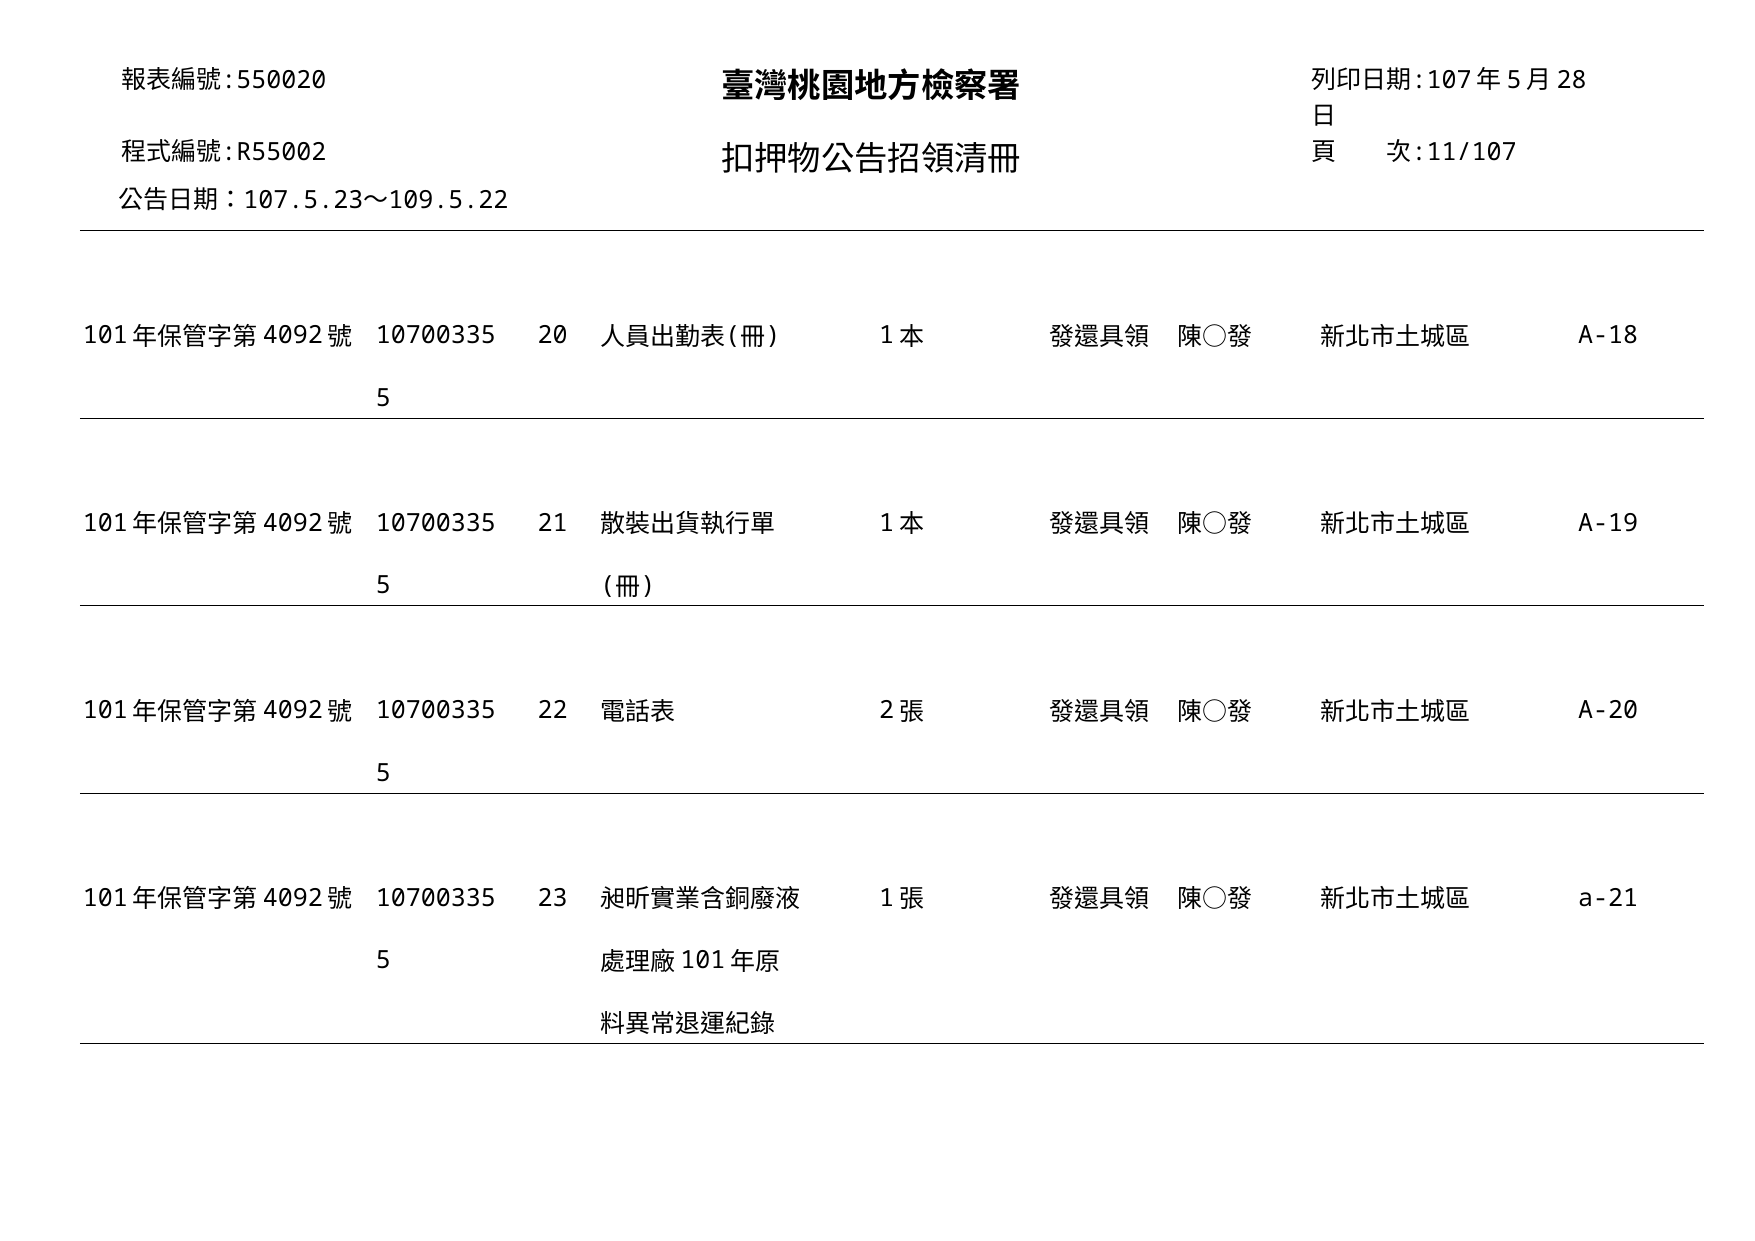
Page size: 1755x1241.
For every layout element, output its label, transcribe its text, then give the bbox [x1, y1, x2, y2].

table_cell 107003355 [373, 606, 507, 792]
table_cell 1本 [808, 419, 927, 605]
table_cell 新北市土城區 [1317, 794, 1575, 1042]
table_cell 101年保管字第4092號 [80, 419, 373, 605]
table_cell 21 [507, 419, 597, 605]
table_cell 1張 [808, 794, 927, 1042]
table_cell 20 [507, 231, 597, 417]
table_cell 陳○發 [1175, 794, 1317, 1042]
table_cell [927, 606, 1046, 792]
table_cell 陳○發 [1175, 419, 1317, 605]
table_cell 散裝出貨執行單(冊) [597, 419, 807, 605]
table_cell 107003355 [373, 794, 507, 1042]
table_cell 107003355 [373, 419, 507, 605]
table_cell 發還具領 [1046, 794, 1175, 1042]
table_cell a-21 [1575, 794, 1704, 1042]
table_cell 1本 [808, 231, 927, 417]
table_cell 101年保管字第4092號 [80, 231, 373, 417]
table_cell 107003355 [373, 231, 507, 417]
table_cell 陳○發 [1175, 606, 1317, 792]
table_cell 發還具領 [1046, 606, 1175, 792]
table_cell 新北市土城區 [1317, 231, 1575, 417]
table_cell 2張 [808, 606, 927, 792]
table_cell 新北市土城區 [1317, 419, 1575, 605]
table_cell [927, 419, 1046, 605]
table_cell [927, 794, 1046, 1042]
table_cell A-18 [1575, 231, 1704, 417]
table_cell A-19 [1575, 419, 1704, 605]
table_cell 人員出勤表(冊) [597, 231, 807, 417]
table_cell 新北市土城區 [1317, 606, 1575, 792]
table_cell 昶昕實業含銅廢液處理廠101年原料異常退運紀錄 [597, 794, 807, 1042]
table_cell 101年保管字第4092號 [80, 606, 373, 792]
table_cell 23 [507, 794, 597, 1042]
table_cell 22 [507, 606, 597, 792]
table_cell [927, 231, 1046, 417]
table_cell 陳○發 [1175, 231, 1317, 417]
table_cell 發還具領 [1046, 419, 1175, 605]
table_cell 發還具領 [1046, 231, 1175, 417]
table_cell 101年保管字第4092號 [80, 794, 373, 1042]
table_cell 電話表 [597, 606, 807, 792]
table_cell A-20 [1575, 606, 1704, 792]
